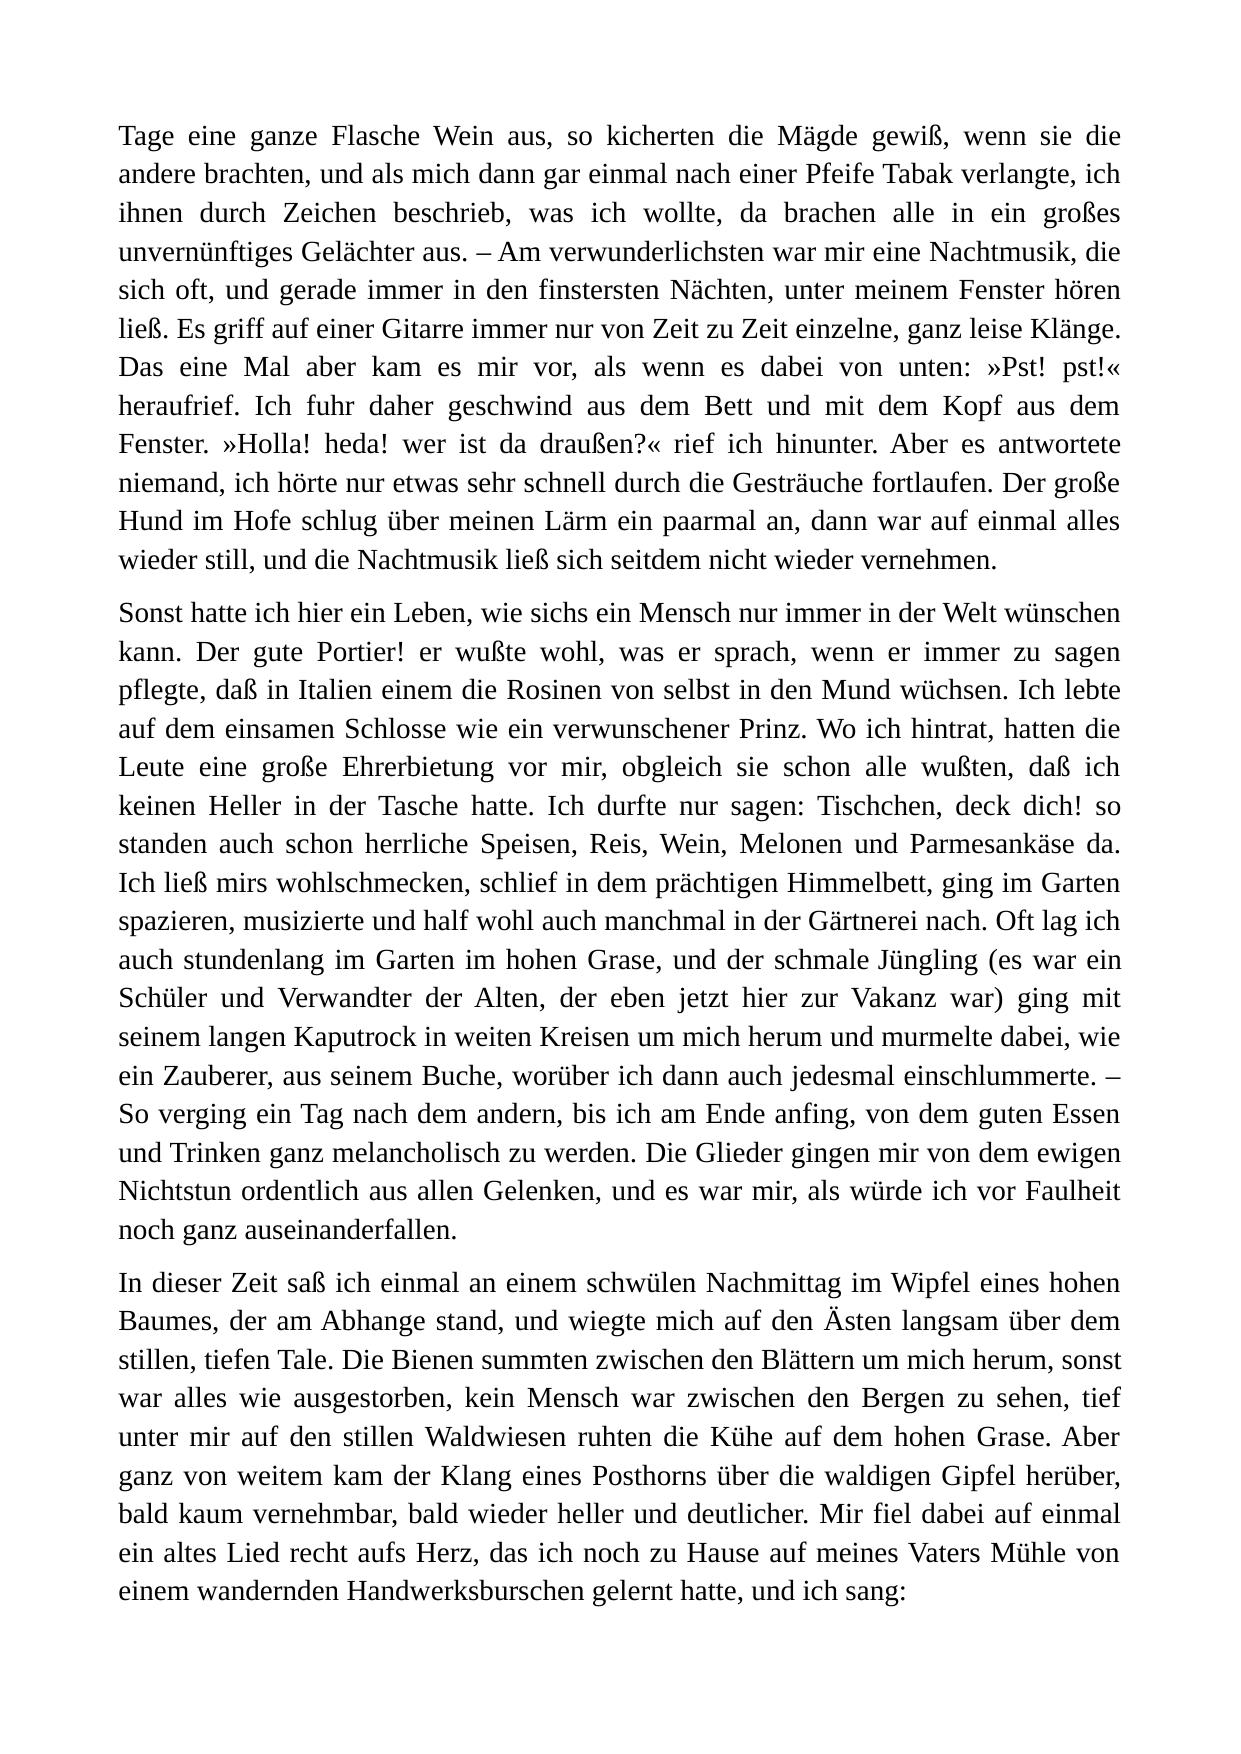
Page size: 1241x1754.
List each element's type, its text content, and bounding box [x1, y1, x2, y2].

text Sonst hatte ich hier ein Leben, wie sichs ein Mensch nur immer in der Welt wünschen kann. Der gute Portier! er wußte wohl, was er sprach, wenn er immer zu sagen pflegte, daß in Italien einem die Rosinen von selbst in den Mund wüchsen. Ich lebte auf dem einsamen Schlosse wie ein verwunschener Prinz. Wo ich hintrat, hatten die Leute eine große Ehrerbietung vor mir, obgleich sie schon alle wußten, daß ich keinen Heller in der Tasche hatte. Ich durfte nur sagen: Tischchen, deck dich! so standen auch schon herrliche Speisen, Reis, Wein, Melonen und Parmesankäse da. Ich ließ mirs wohlschmecken, schlief in dem prächtigen Himmelbett, ging im Garten spazieren, musizierte und half wohl auch manchmal in der Gärtnerei nach. Oft lag ich auch stundenlang im Garten im hohen Grase, und der schmale Jüngling (es war ein Schüler und Verwandter der Alten, der eben jetzt hier zur Vakanz war) ging mit seinem langen Kaputrock in weiten Kreisen um mich herum und murmelte dabei, wie ein Zauberer, aus seinem Buche, worüber ich dann auch jedesmal einschlummerte. – So verging ein Tag nach dem andern, bis ich am Ende anfing, von dem guten Essen und Trinken ganz melancholisch zu werden. Die Glieder gingen mir von dem ewigen Nichtstun ordentlich aus allen Gelenken, und es war mir, als würde ich vor Faulheit noch ganz auseinanderfallen. [118, 595, 1122, 1245]
text In dieser Zeit saß ich einmal an einem schwülen Nachmittag im Wipfel eines hohen Baumes, der am Abhange stand, und wiegte mich auf den Ästen langsam über dem stillen, tiefen Tale. Die Bienen summten zwischen den Blättern um mich herum, sonst war alles wie ausgestorben, kein Mensch war zwischen den Bergen zu sehen, tief unter mir auf den stillen Waldwiesen ruhten die Kühe auf dem hohen Grase. Aber ganz von weitem kam der Klang eines Posthorns über die waldigen Gipfel herüber, bald kaum vernehmbar, bald wieder heller und deutlicher. Mir fiel dabei auf einmal ein altes Lied recht aufs Herz, das ich noch zu Hause auf meines Vaters Mühle von einem wandernden Handwerksburschen gelernt hatte, und ich sang: [118, 1265, 1122, 1607]
text Tage eine ganze Flasche Wein aus, so kicherten die Mägde gewiß, wenn sie die andere brachten, und als mich dann gar einmal nach einer Pfeife Tabak verlangte, ich ihnen durch Zeichen beschrieb, was ich wollte, da brachen alle in ein großes unvernünftiges Gelächter aus. – Am verwunderlichsten war mir eine Nachtmusik, die sich oft, und gerade immer in den finstersten Nächten, unter meinem Fenster hören ließ. Es griff auf einer Gitarre immer nur von Zeit zu Zeit einzelne, ganz leise Klänge. Das eine Mal aber kam es mir vor, als wenn es dabei von unten: »Pst! pst!« heraufrief. Ich fuhr daher geschwind aus dem Bett und mit dem Kopf aus dem Fenster. »Holla! heda! wer ist da draußen?« rief ich hinunter. Aber es antwortete niemand, ich hörte nur etwas sehr schnell durch die Gesträuche fortlaufen. Der große Hund im Hofe schlug über meinen Lärm ein paarmal an, dann war auf einmal alles wieder still, und die Nachtmusik ließ sich seitdem nicht wieder vernehmen. [118, 118, 1122, 576]
